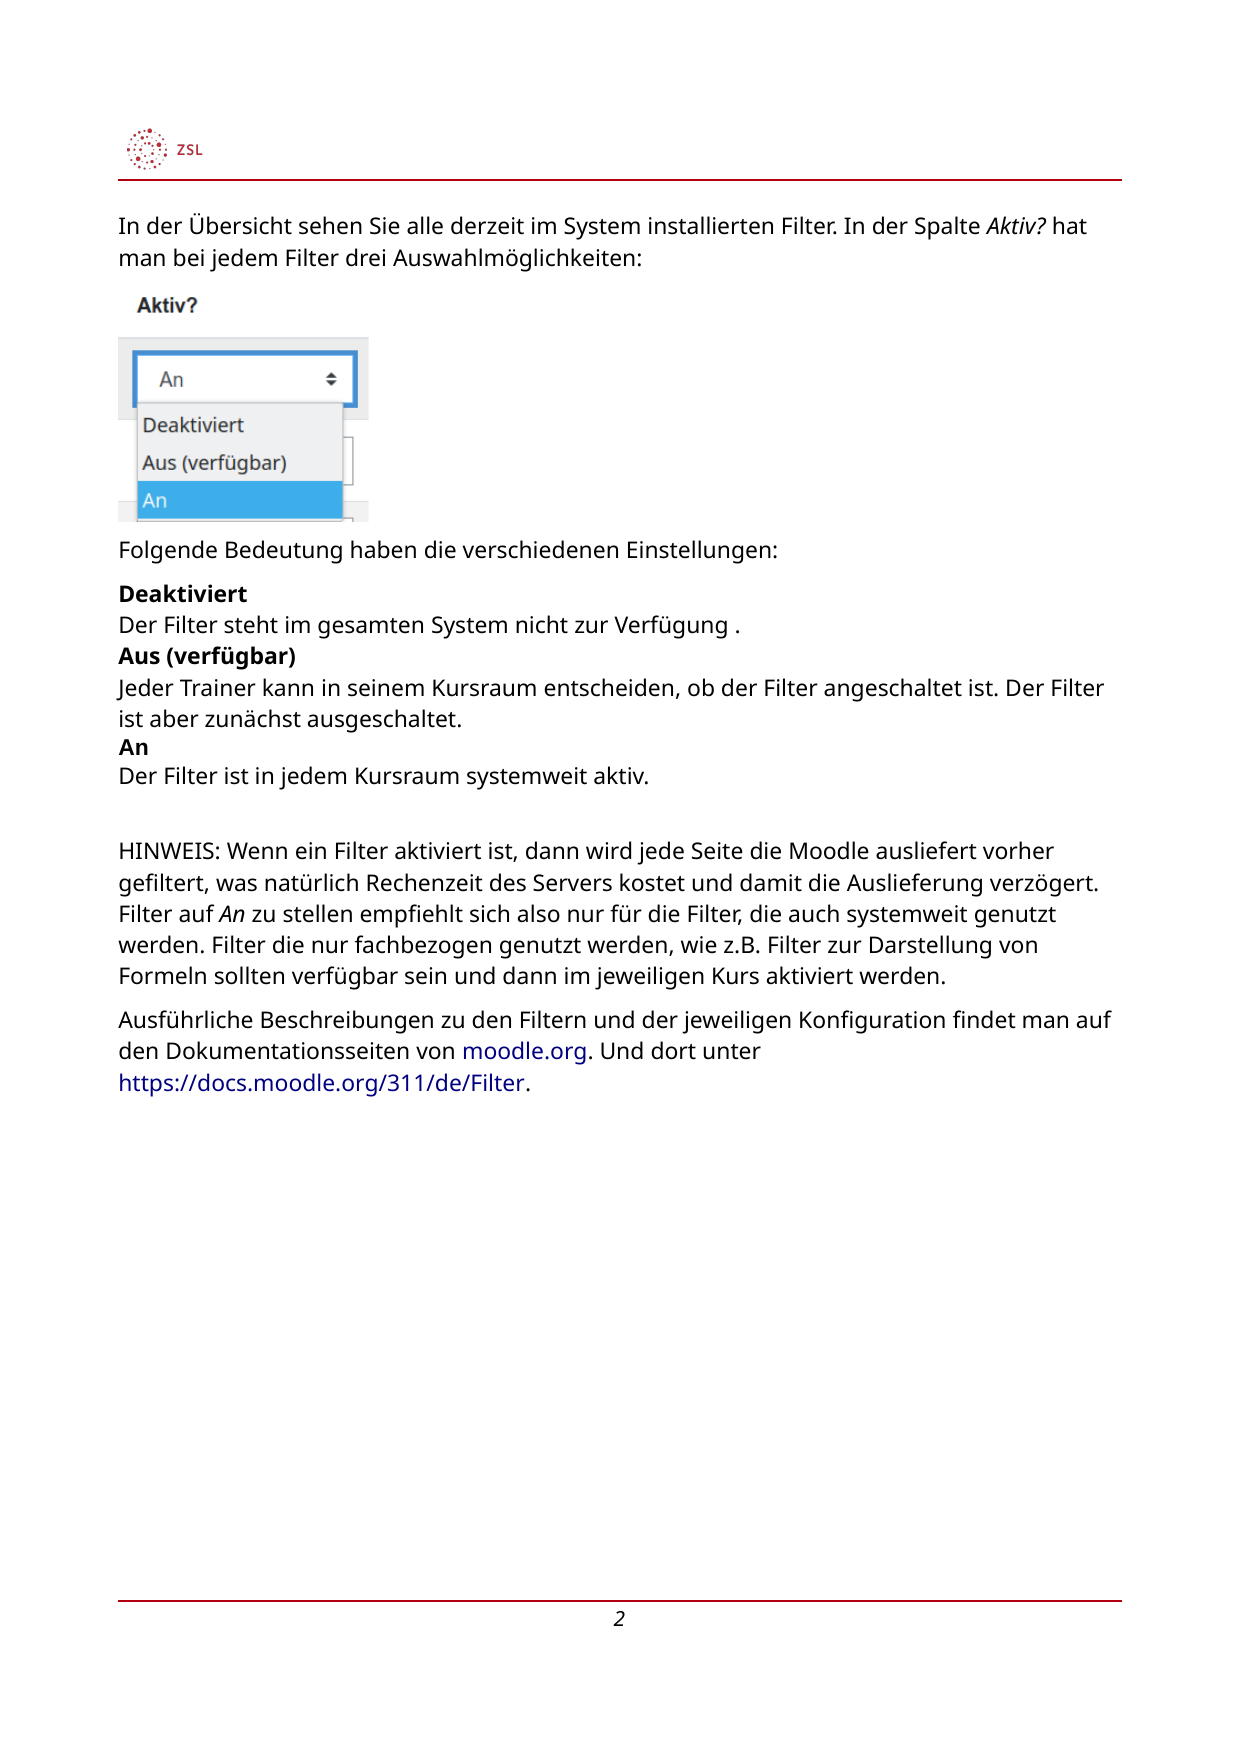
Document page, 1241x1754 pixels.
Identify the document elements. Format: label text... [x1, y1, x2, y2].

picture [127, 128, 203, 170]
subtitle Der Filter steht im gesamten System nicht zur Verfügung . [118, 609, 1122, 640]
text Folgende Bedeutung haben die verschiedenen Einstellungen: [118, 534, 1122, 565]
picture [118, 285, 369, 522]
subtitle Jeder Trainer kann in seinem Kursraum entscheiden, ob der Filter angeschaltet ist. Der Filter ist aber zunächst ausgeschaltet. [118, 671, 1122, 734]
subtitle An [118, 734, 1122, 760]
text In der Übersicht sehen Sie alle derzeit im System installierten Filter. In der Spalte Aktiv? hat man bei jedem Filter drei Auswahlmöglichkeiten: [118, 210, 1122, 273]
text Ausführliche Beschreibungen zu den Filtern und der jeweiligen Konfiguration findet man auf den Dokumentationsseiten von moodle.org. Und dort unter https://docs.moodle.org/311/de/Filter. [118, 1004, 1122, 1098]
subtitle Der Filter ist in jedem Kursraum systemweit aktiv. [118, 760, 1122, 792]
subtitle Aus (verfügbar) [118, 640, 1122, 671]
subtitle Deaktiviert [118, 578, 1122, 609]
text HINWEIS: Wenn ein Filter aktiviert ist, dann wird jede Seite die Moodle ausliefert vorher gefiltert, was natürlich Rechenzeit des Servers kostet und damit die Auslieferung verzögert. Filter auf An zu stellen empfiehlt sich also nur für die Filter, die auch systemweit genutzt werden. Filter die nur fachbezogen genutzt werden, wie z.B. Filter zur Darstellung von Formeln sollten verfügbar sein und dann im jeweiligen Kurs aktiviert werden. [118, 835, 1122, 992]
